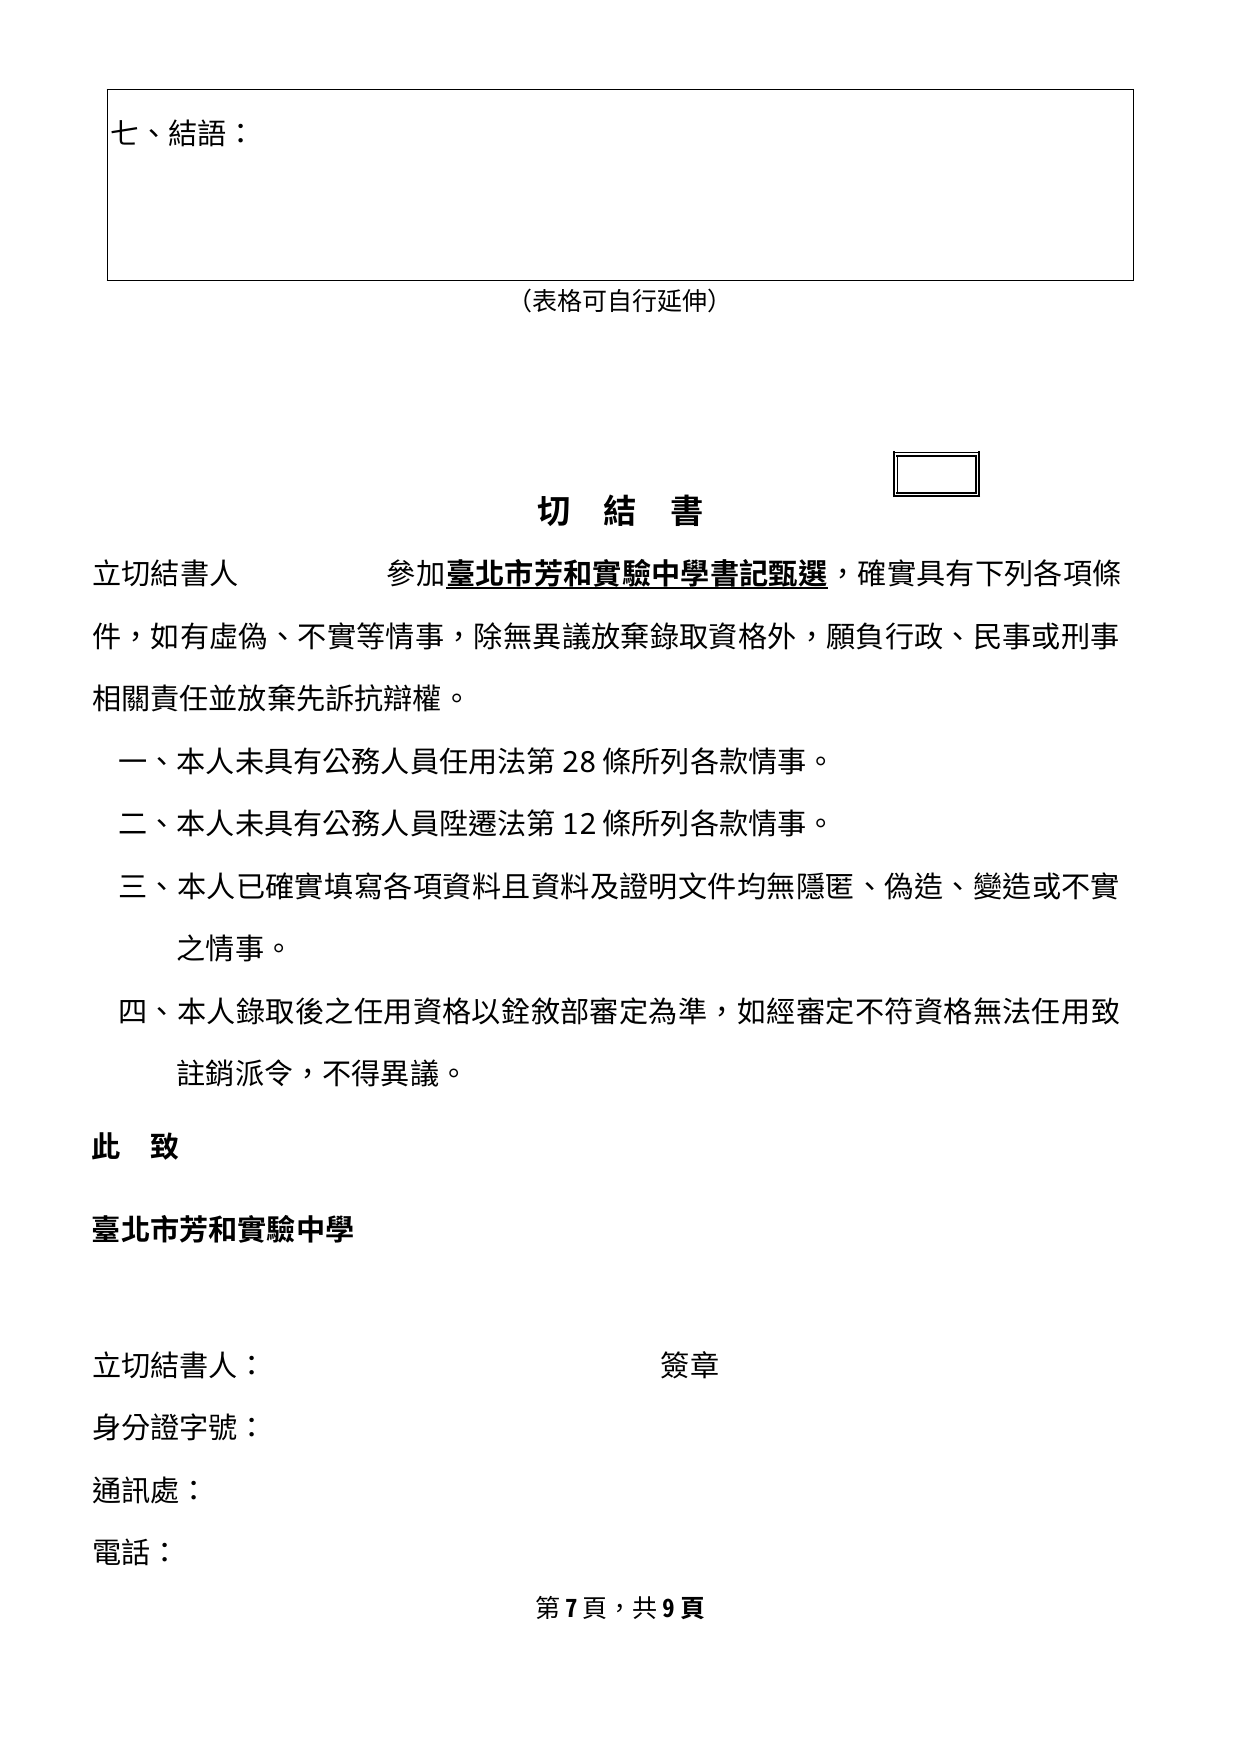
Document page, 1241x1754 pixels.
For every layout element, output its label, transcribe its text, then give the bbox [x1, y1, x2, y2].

text 電話： [92, 1509, 1122, 1572]
text 身分證字號： [92, 1384, 1122, 1447]
text 二、本人未具有公務人員陞遷法第12條所列各款情事。 [118, 780, 1122, 843]
table_cell 七、結語： [108, 90, 1133, 280]
text 切 結 書 [118, 468, 1122, 530]
text 通訊處： [92, 1447, 1122, 1509]
text 三、本人已確實填寫各項資料且資料及證明文件均無隱匿、偽造、變造或不實之情事。 [118, 843, 1122, 968]
text 此 致 [92, 1103, 1122, 1166]
text 一、本人未具有公務人員任用法第28條所列各款情事。 [118, 718, 1122, 780]
text 立切結書人： 簽章 [92, 1322, 1122, 1384]
text 臺北市芳和實驗中學 [92, 1186, 1122, 1249]
text 四、本人錄取後之任用資格以銓敘部審定為準，如經審定不符資格無法任用致註銷派令，不得異議。 [118, 968, 1122, 1093]
text 立切結書人 參加臺北市芳和實驗中學書記甄選，確實具有下列各項條件，如有虛偽、不實等情事，除無異議放棄錄取資格外，願負行政、民事或刑事相關責任並放棄先訴抗辯權。 [92, 530, 1122, 718]
text （表格可自行延伸） [118, 281, 1122, 318]
